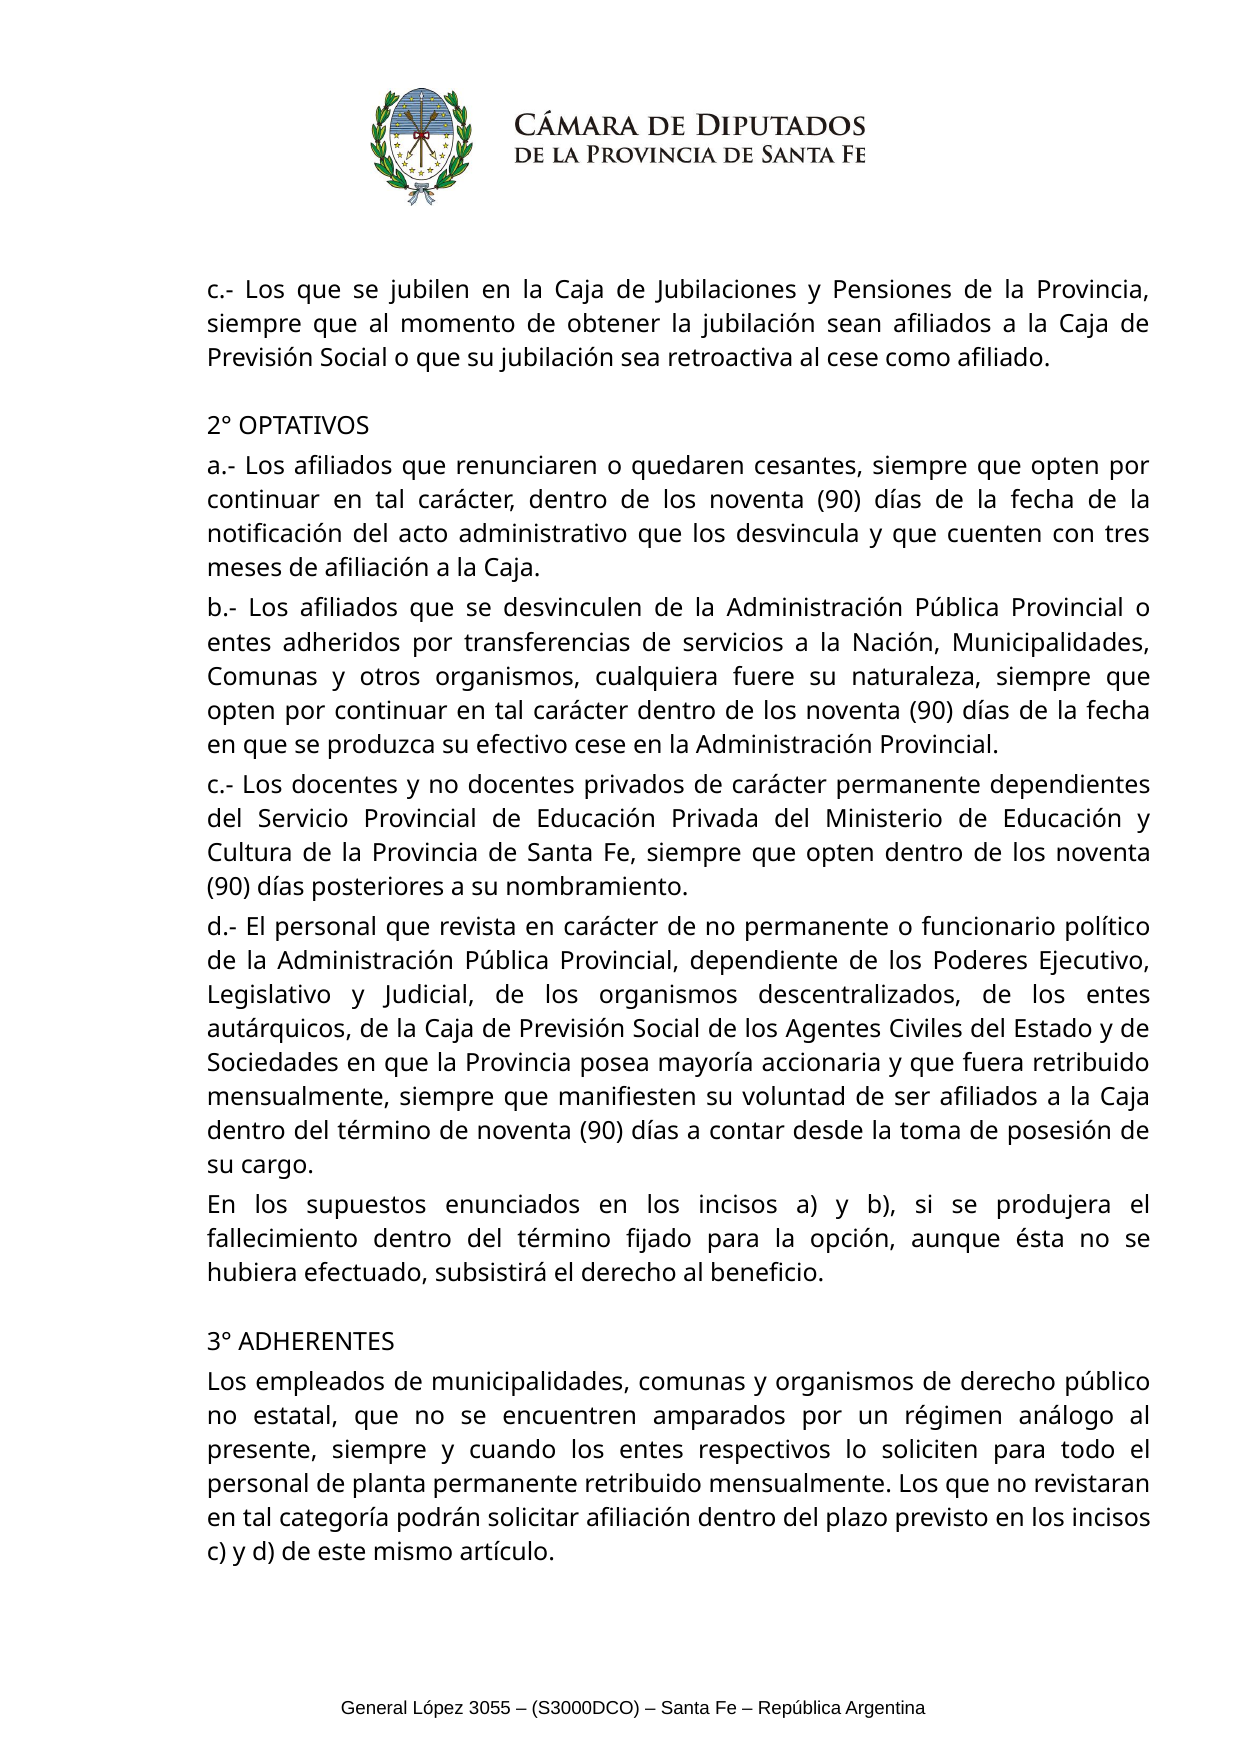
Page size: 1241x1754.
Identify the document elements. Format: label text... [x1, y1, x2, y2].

text c.- Los que se jubilen en la Caja de Jubilaciones y Pensiones de la Provincia, siempre que al momento de obtener la jubilación sean afiliados a la Caja de Previsión Social o que su jubilación sea retroactiva al cese como afiliado. [207, 272, 1152, 374]
picture [370, 88, 866, 210]
text En los supuestos enunciados en los incisos a) y b), si se produjera el fallecimiento dentro del término fijado para la opción, aunque ésta no se hubiera efectuado, subsistirá el derecho al beneficio. [207, 1187, 1152, 1289]
text b.- Los afiliados que se desvinculen de la Administración Pública Provincial o entes adheridos por transferencias de servicios a la Nación, Municipalidades, Comunas y otros organismos, cualquiera fuere su naturaleza, siempre que opten por continuar en tal carácter dentro de los noventa (90) días de la fecha en que se produzca su efectivo cese en la Administración Provincial. [207, 590, 1152, 760]
text 3° ADHERENTES [207, 1323, 1152, 1357]
text c.- Los docentes y no docentes privados de carácter permanente dependientes del Servicio Provincial de Educación Privada del Ministerio de Educación y Cultura de la Provincia de Santa Fe, siempre que opten dentro de los noventa (90) días posteriores a su nombramiento. [207, 766, 1152, 903]
text Los empleados de municipalidades, comunas y organismos de derecho público no estatal, que no se encuentren amparados por un régimen análogo al presente, siempre y cuando los entes respectivos lo soliciten para todo el personal de planta permanente retribuido mensualmente. Los que no revistaran en tal categoría podrán solicitar afiliación dentro del plazo previsto en los incisos c) y d) de este mismo artículo. [207, 1363, 1152, 1568]
text 2° OPTATIVOS [207, 408, 1152, 442]
text d.- El personal que revista en carácter de no permanente o funcionario político de la Administración Pública Provincial, dependiente de los Poderes Ejecutivo, Legislativo y Judicial, de los organismos descentralizados, de los entes autárquicos, de la Caja de Previsión Social de los Agentes Civiles del Estado y de Sociedades en que la Provincia posea mayoría accionaria y que fuera retribuido mensualmente, siempre que manifiesten su voluntad de ser afiliados a la Caja dentro del término de noventa (90) días a contar desde la toma de posesión de su cargo. [207, 908, 1152, 1181]
text a.- Los afiliados que renunciaren o quedaren cesantes, siempre que opten por continuar en tal carácter, dentro de los noventa (90) días de la fecha de la notificación del acto administrativo que los desvincula y que cuenten con tres meses de afiliación a la Caja. [207, 448, 1152, 584]
